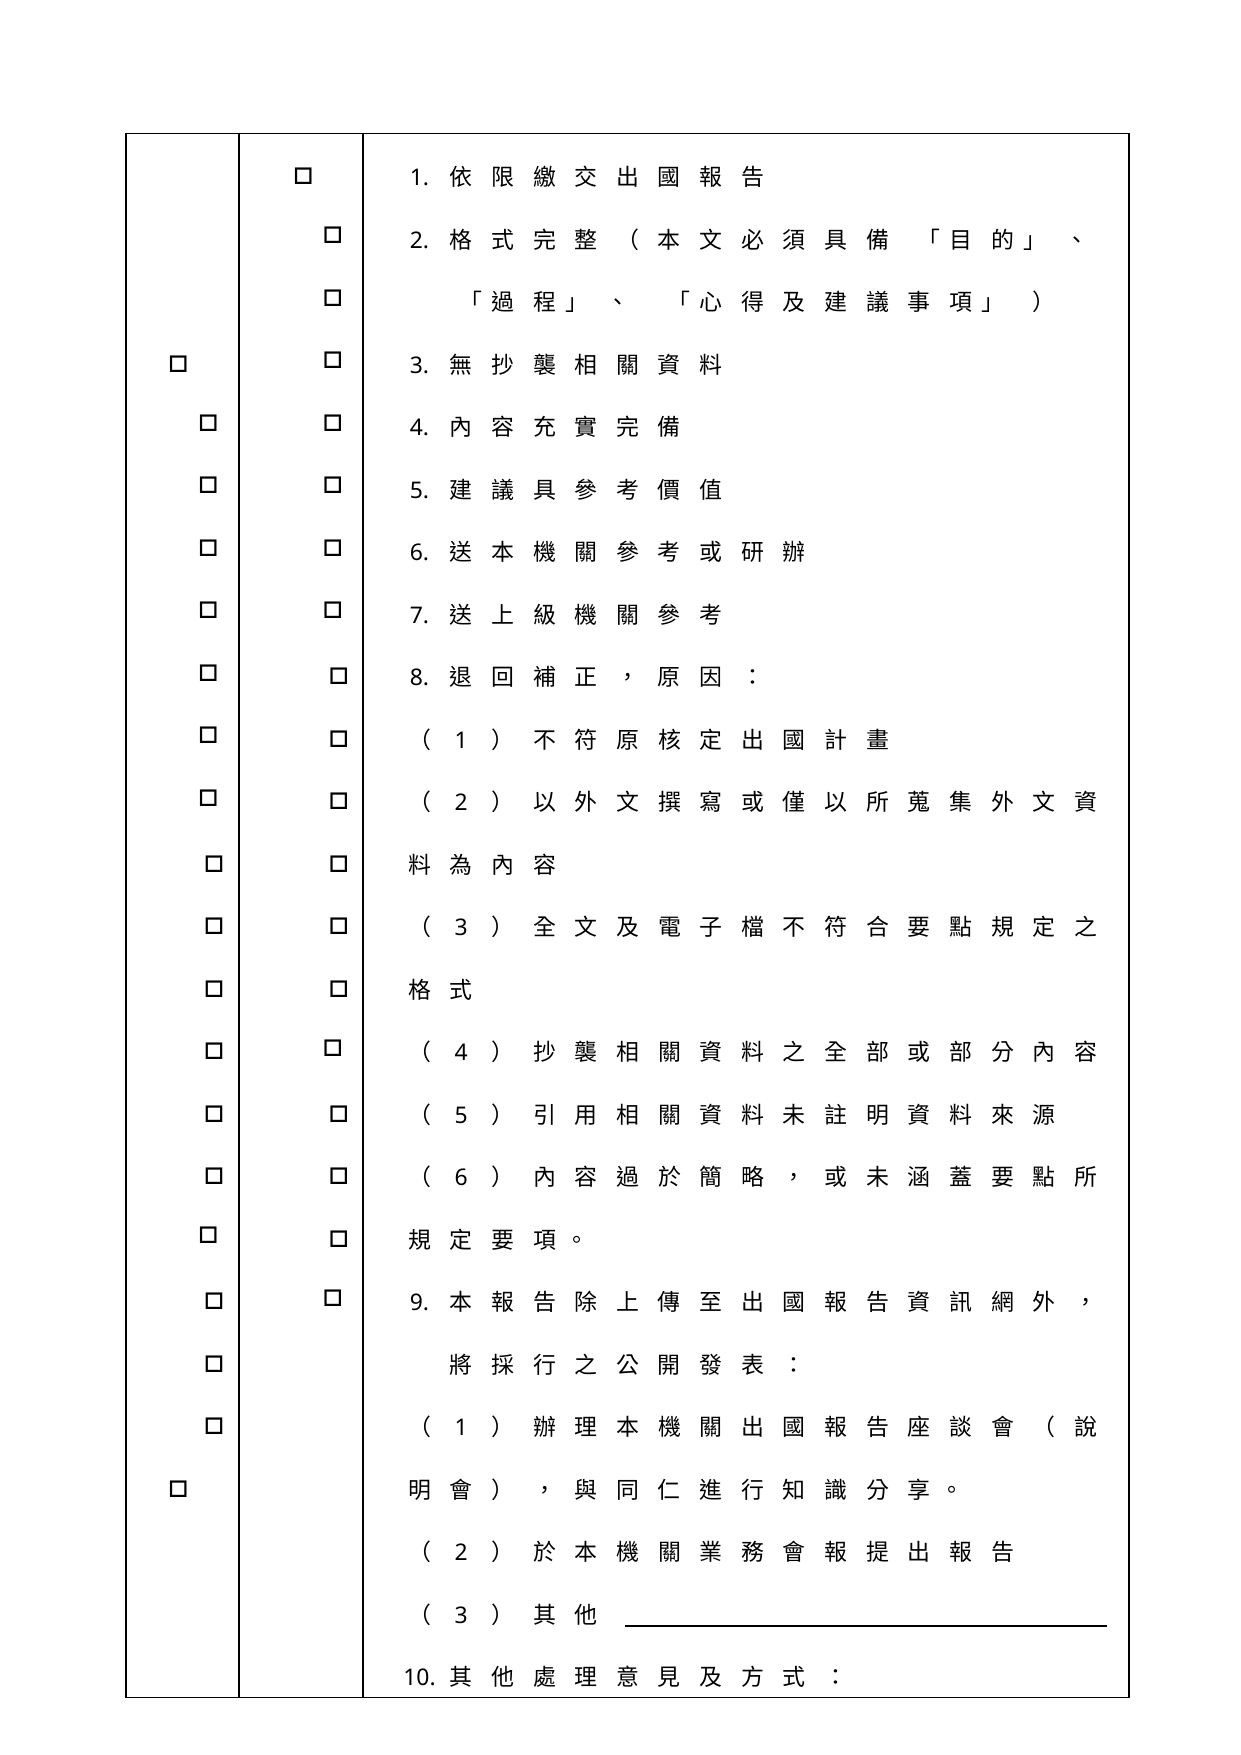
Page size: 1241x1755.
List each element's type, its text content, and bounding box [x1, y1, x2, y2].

table_cell                    [127, 134, 238, 1697]
table_cell 1.依限繳交出國報告 2.格式完整（本文必須具備「目的」、「過程」、「心得及建議事項」） 3.無抄襲相關資料 4.內容充實完備 5.建議具參考價值 6.送本機關參考或研辦 7.送上級機關參考 8.退回補正，原因： （1）不符原核定出國計畫 （2）以外文撰寫或僅以所蒐集外文資料為內容 （3）全文及電子檔不符合要點規定之格式 （4）抄襲相關資料之全部或部分內容 （5）引用相關資料未註明資料來源 （6）內容過於簡略，或未涵蓋要點所規定要項。 9.本報告除上傳至出國報告資訊網外，將採行之公開發表： （1）辦理本機關出國報告座談會（說明會），與同仁進行知識分享。 （2）於本機關業務會報提出報告 （3）其他 10.其他處理意見及方式： [364, 134, 1128, 1697]
table_cell                    [240, 134, 362, 1697]
